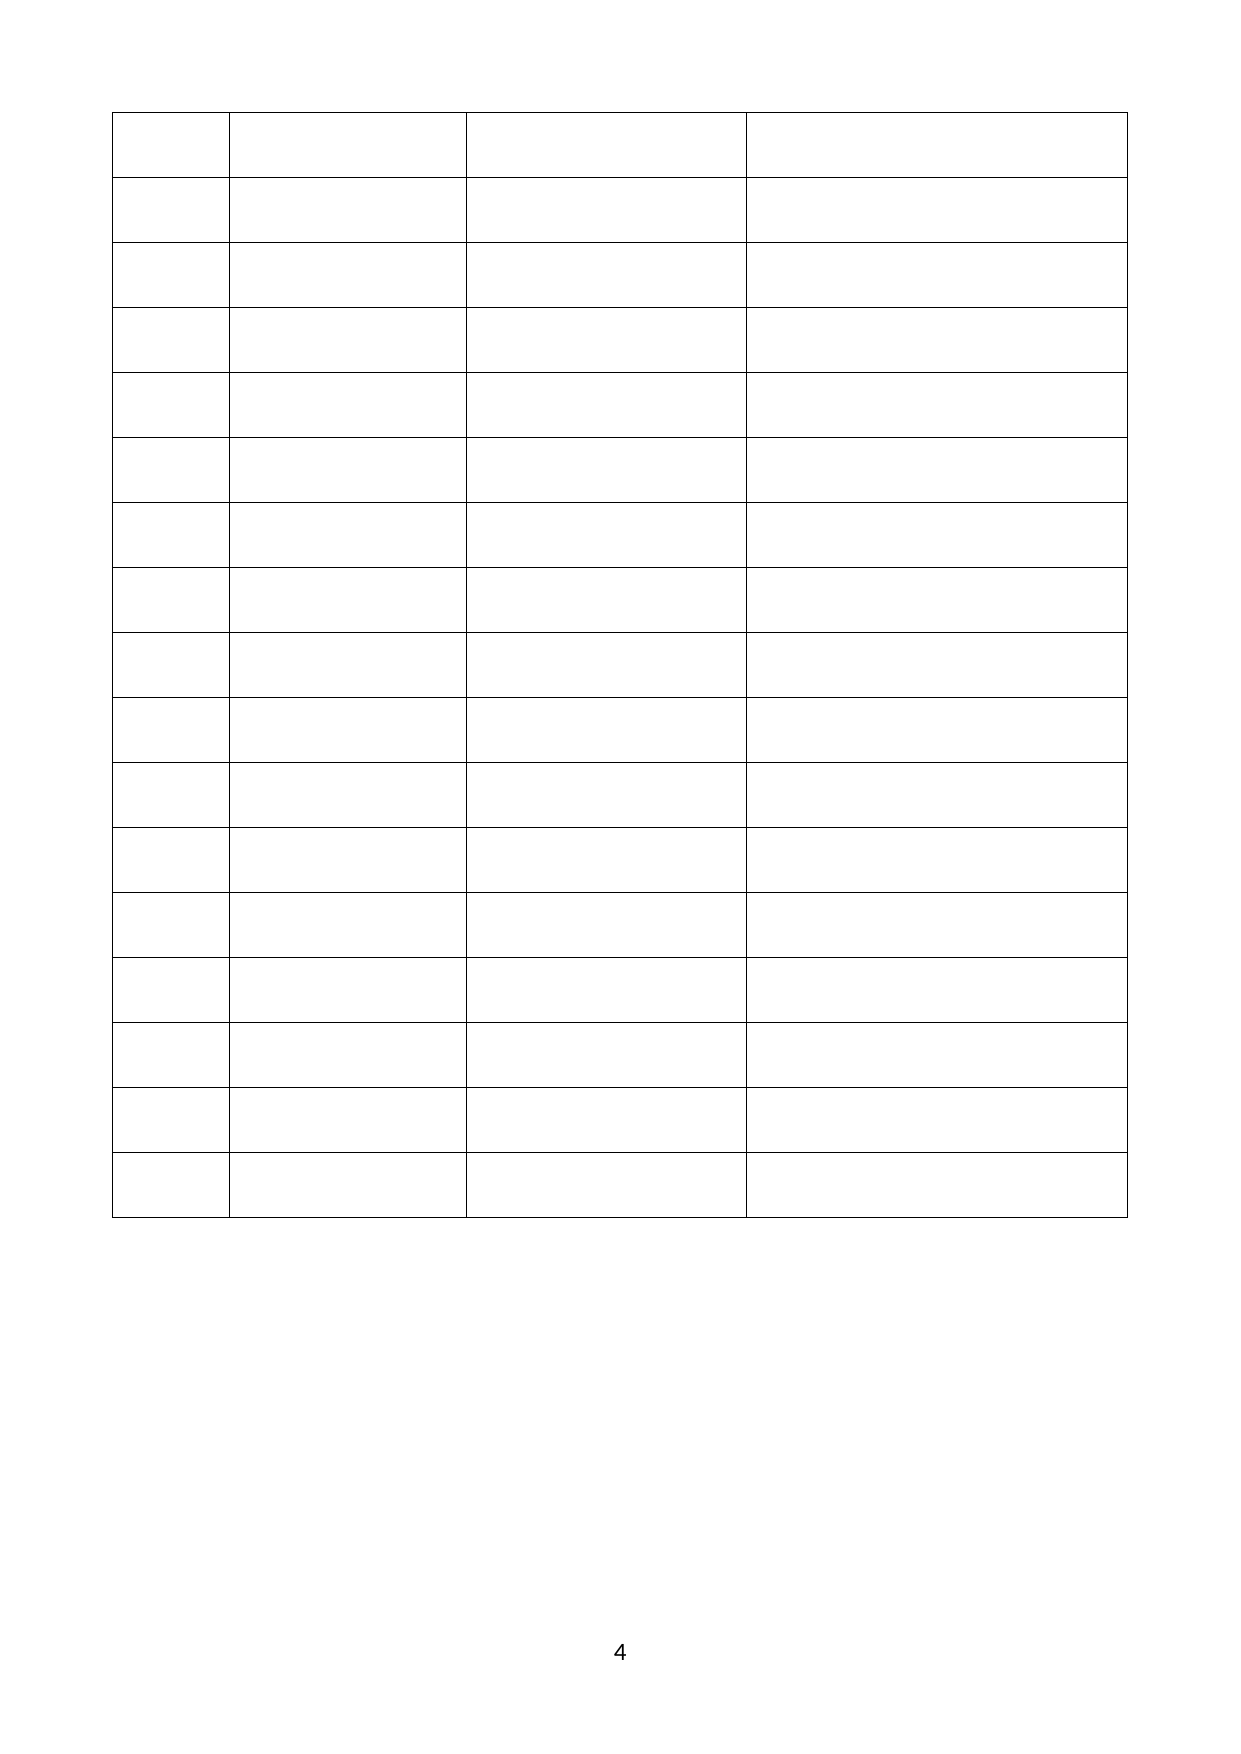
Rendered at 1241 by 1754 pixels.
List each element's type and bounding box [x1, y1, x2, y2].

table_cell [467, 308, 746, 372]
table_cell [467, 373, 746, 437]
table_cell [747, 438, 1127, 502]
table_cell [113, 893, 229, 957]
table_cell [467, 1023, 746, 1087]
table_cell [467, 113, 746, 177]
table_cell [230, 1153, 466, 1217]
table_cell [747, 503, 1127, 567]
table_cell [230, 698, 466, 762]
table_cell [467, 633, 746, 697]
table_cell [467, 438, 746, 502]
table_cell [747, 893, 1127, 957]
table_cell [113, 698, 229, 762]
table_cell [230, 893, 466, 957]
table_cell [747, 958, 1127, 1022]
table_cell [230, 828, 466, 892]
table_cell [747, 828, 1127, 892]
table_cell [230, 178, 466, 242]
table_cell [747, 568, 1127, 632]
table_cell [113, 1023, 229, 1087]
table_cell [467, 828, 746, 892]
table_cell [113, 438, 229, 502]
table_cell [113, 373, 229, 437]
table_cell [747, 373, 1127, 437]
table_cell [747, 1088, 1127, 1152]
table_cell [747, 763, 1127, 827]
table_cell [747, 1153, 1127, 1217]
table_cell [113, 1088, 229, 1152]
table_cell [113, 828, 229, 892]
table_cell [467, 1088, 746, 1152]
table_cell [467, 698, 746, 762]
table_cell [113, 113, 229, 177]
table_cell [230, 113, 466, 177]
table_cell [113, 568, 229, 632]
table_cell [467, 893, 746, 957]
table_cell [113, 503, 229, 567]
table_cell [747, 113, 1127, 177]
table_cell [230, 503, 466, 567]
table_cell [230, 438, 466, 502]
table_cell [467, 503, 746, 567]
table_cell [230, 243, 466, 307]
table_cell [747, 633, 1127, 697]
table_cell [467, 178, 746, 242]
table_cell [230, 633, 466, 697]
table_cell [113, 243, 229, 307]
table_cell [113, 308, 229, 372]
table_cell [230, 1023, 466, 1087]
table_cell [467, 243, 746, 307]
table_cell [113, 958, 229, 1022]
table_cell [467, 568, 746, 632]
table_cell [467, 1153, 746, 1217]
table_cell [113, 178, 229, 242]
table_cell [230, 958, 466, 1022]
table_cell [113, 763, 229, 827]
table_cell [747, 308, 1127, 372]
table_cell [230, 568, 466, 632]
table_cell [230, 763, 466, 827]
table_cell [747, 178, 1127, 242]
table_cell [747, 243, 1127, 307]
table_cell [747, 698, 1127, 762]
table_cell [113, 633, 229, 697]
table_cell [747, 1023, 1127, 1087]
table_cell [467, 763, 746, 827]
table_cell [113, 1153, 229, 1217]
table_cell [230, 373, 466, 437]
table_cell [230, 308, 466, 372]
table_cell [467, 958, 746, 1022]
table_cell [230, 1088, 466, 1152]
